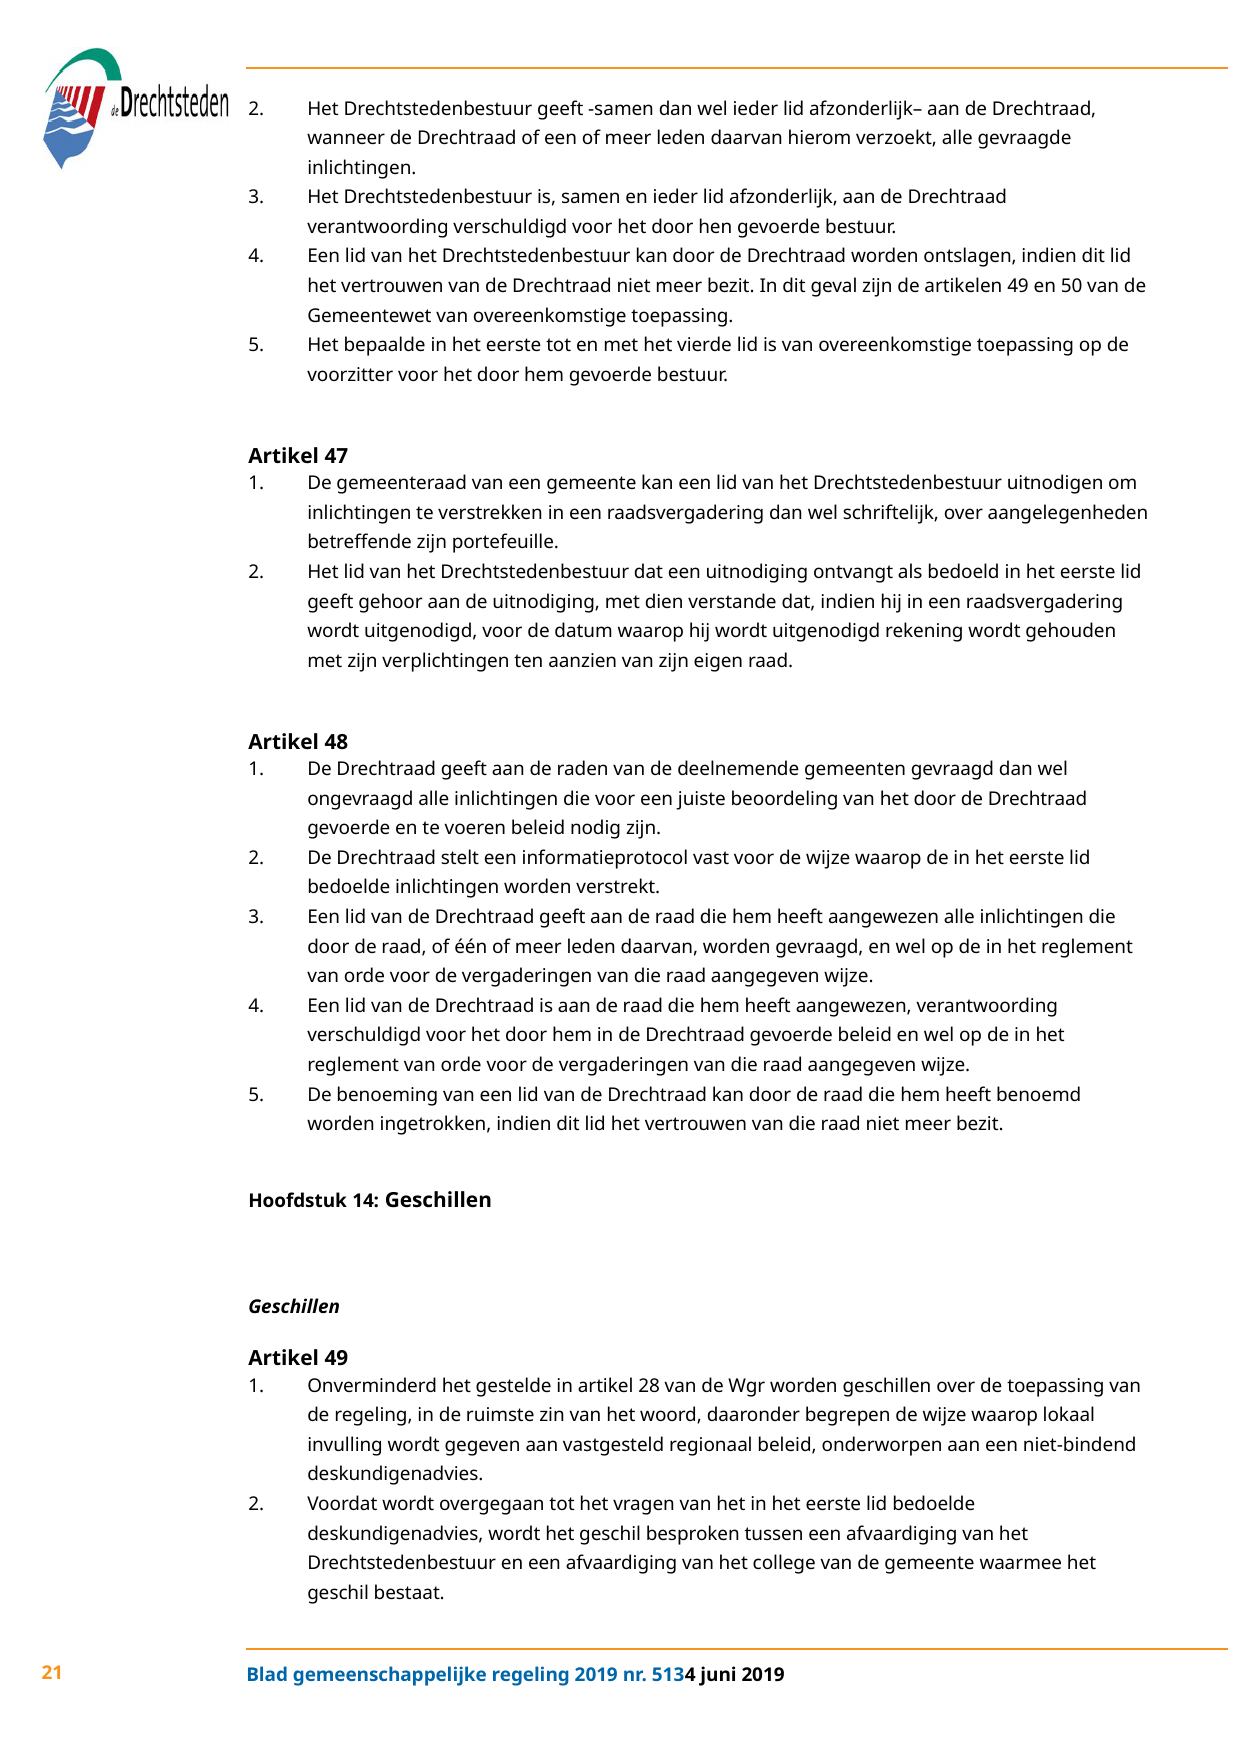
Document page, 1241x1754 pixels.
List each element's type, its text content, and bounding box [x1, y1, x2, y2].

list Het Drechtstedenbestuur is, samen en ieder lid afzonderlijk, aan de Drechtraad verantwoording verschuldigd voor het door hen gevoerde bestuur. [248, 183, 1152, 239]
list Het lid van het Drechtstedenbestuur dat een uitnodiging ontvangt als bedoeld in het eerste lid geeft gehoor aan de uitnodiging, met dien verstande dat, indien hij in een raadsvergadering wordt uitgenodigd, voor de datum waarop hij wordt uitgenodigd rekening wordt gehouden met zijn verplichtingen ten aanzien van zijn eigen raad. [248, 558, 1152, 673]
list Onverminderd het gestelde in artikel 28 van de Wgr worden geschillen over de toepassing van de regeling, in de ruimste zin van het woord, daaronder begrepen de wijze waarop lokaal invulling wordt gegeven aan vastgesteld regionaal beleid, onderworpen aan een niet-bindend deskundigenadvies. [248, 1372, 1152, 1486]
list Het Drechtstedenbestuur geeft -samen dan wel ieder lid afzonderlijk– aan de Drechtraad, wanneer de Drechtraad of een of meer leden daarvan hierom verzoekt, alle gevraagde inlichtingen. [248, 95, 1152, 180]
text Geschillen [248, 1293, 1152, 1319]
text Artikel 49 [248, 1343, 1152, 1372]
list De Drechtraad stelt een informatieprotocol vast voor de wijze waarop de in het eerste lid bedoelde inlichtingen worden verstrekt. [248, 844, 1152, 899]
list Het bepaalde in het eerste tot en met het vierde lid is van overeenkomstige toepassing op de voorzitter voor het door hem gevoerde bestuur. [248, 331, 1152, 387]
picture [41, 47, 231, 172]
list De benoeming van een lid van de Drechtraad kan door de raad die hem heeft benoemd worden ingetrokken, indien dit lid het vertrouwen van die raad niet meer bezit. [248, 1081, 1152, 1136]
list Een lid van het Drechtstedenbestuur kan door de Drechtraad worden ontslagen, indien dit lid het vertrouwen van de Drechtraad niet meer bezit. In dit geval zijn de artikelen 49 en 50 van de Gemeentewet van overeenkomstige toepassing. [248, 243, 1152, 328]
list Een lid van de Drechtraad is aan de raad die hem heeft aangewezen, verantwoording verschuldigd voor het door hem in de Drechtraad gevoerde beleid en wel op de in het reglement van orde voor de vergaderingen van die raad aangegeven wijze. [248, 992, 1152, 1077]
list De Drechtraad geeft aan de raden van de deelnemende gemeenten gevraagd dan wel ongevraagd alle inlichtingen die voor een juiste beoordeling van het door de Drechtraad gevoerde en te voeren beleid nodig zijn. [248, 755, 1152, 840]
list De gemeenteraad van een gemeente kan een lid van het Drechtstedenbestuur uitnodigen om inlichtingen te verstrekken in een raadsvergadering dan wel schriftelijk, over aangelegenheden betreffende zijn portefeuille. [248, 469, 1152, 554]
list Voordat wordt overgegaan tot het vragen van het in het eerste lid bedoelde deskundigenadvies, wordt het geschil besproken tussen een afvaardiging van het Drechtstedenbestuur en een afvaardiging van het college van de gemeente waarmee het geschil bestaat. [248, 1490, 1152, 1604]
text Artikel 48 [248, 727, 1152, 755]
text Artikel 47 [248, 441, 1152, 469]
text Hoofdstuk 14: Geschillen [248, 1186, 1152, 1214]
list Een lid van de Drechtraad geeft aan de raad die hem heeft aangewezen alle inlichtingen die door de raad, of één of meer leden daarvan, worden gevraagd, en wel op de in het reglement van orde voor de vergaderingen van die raad aangegeven wijze. [248, 903, 1152, 988]
